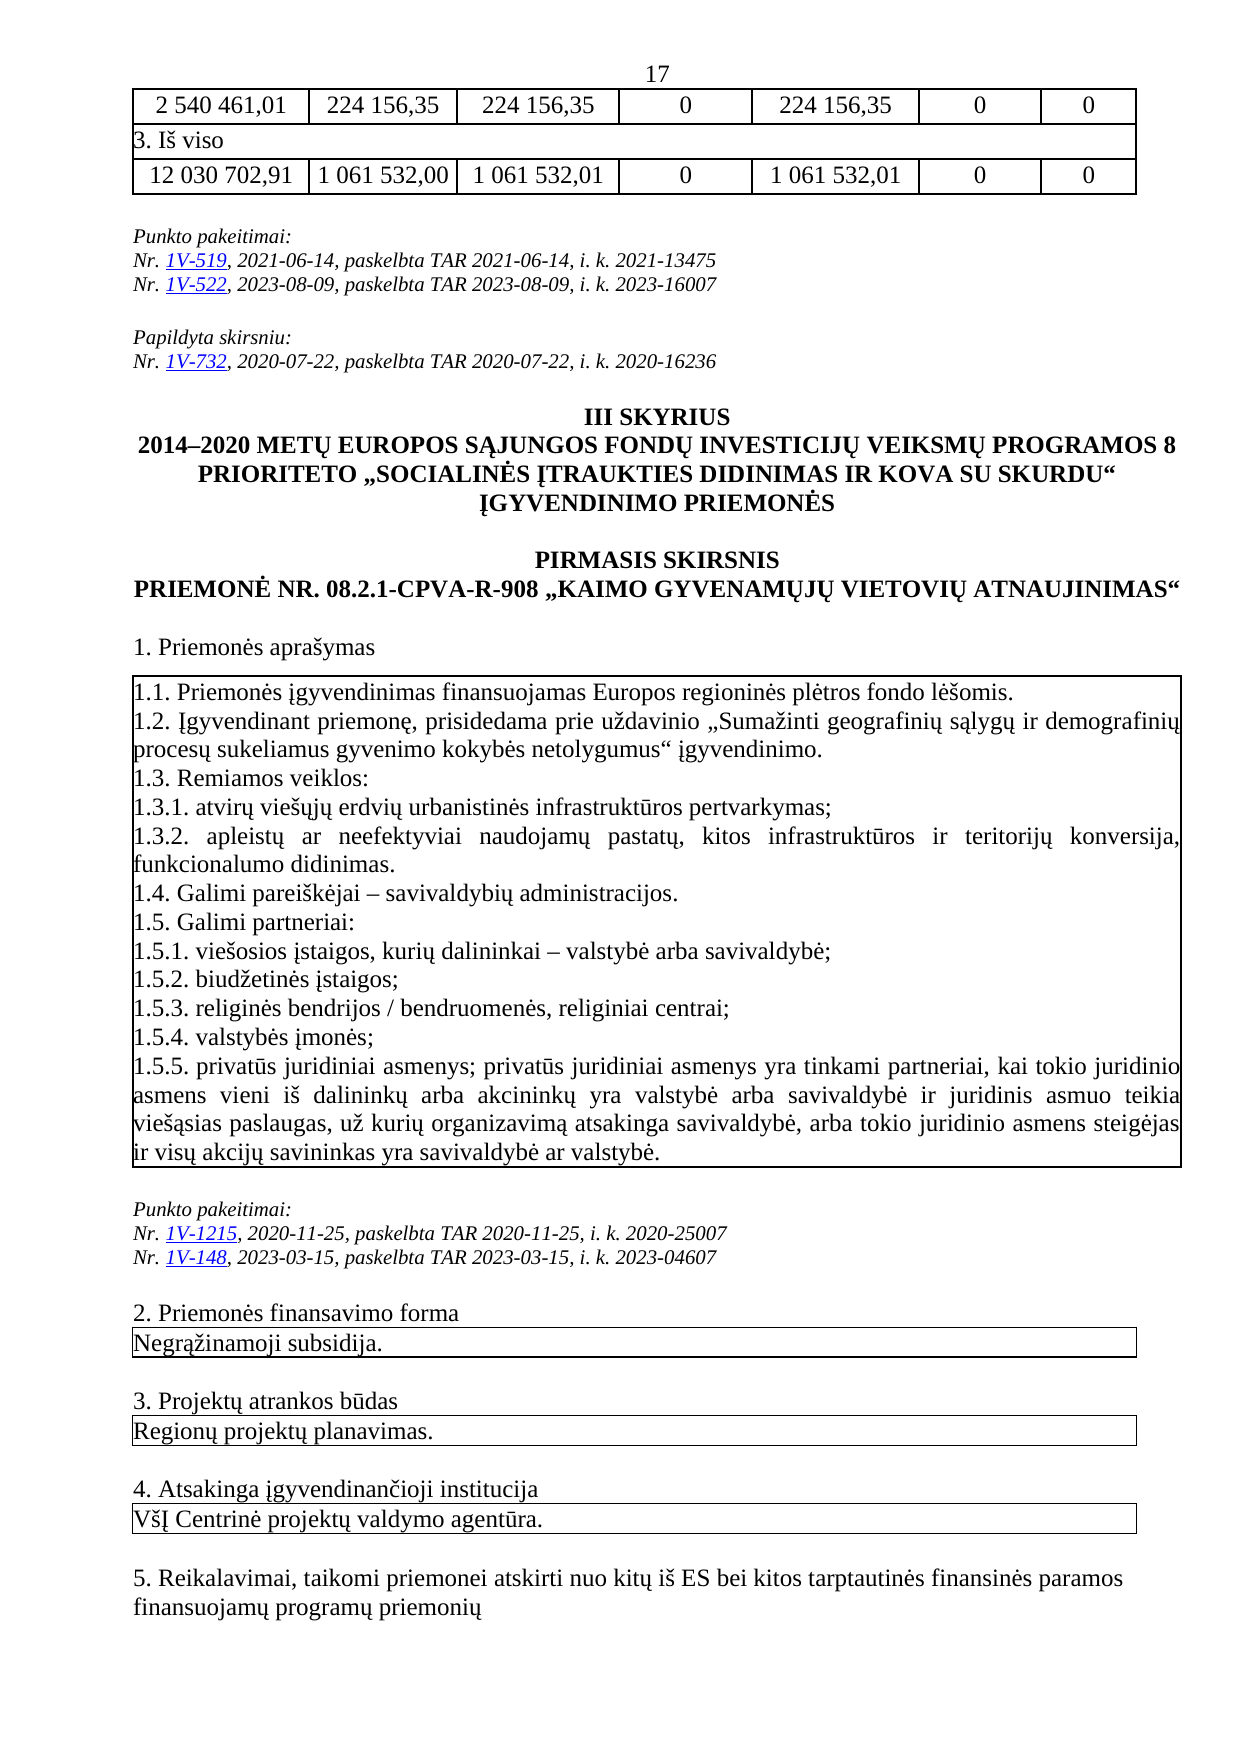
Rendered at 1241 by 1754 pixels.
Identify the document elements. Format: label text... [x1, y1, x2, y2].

text Punkto pakeitimai: [133, 1197, 1181, 1221]
text PRIEMONĖ NR. 08.2.1-CPVA-R-908 „KAIMO GYVENAMŲJŲ VIETOVIŲ ATNAUJINIMAS“ [133, 574, 1181, 603]
table_cell 1.2. Įgyvendinant priemonę, prisidedama prie uždavinio „Sumažinti geografinių sąlygų ir demografinių procesų sukeliamus gyvenimo kokybės netolygumus“ įgyvendinimo. [134, 706, 1180, 763]
text Papildyta skirsniu: [133, 325, 1181, 349]
text 2. Priemonės finansavimo forma [133, 1298, 1181, 1327]
text III SKYRIUS [133, 402, 1181, 431]
text 4. Atsakinga įgyvendinančioji institucija [133, 1474, 1181, 1503]
table_cell 0 [620, 160, 751, 193]
table_cell 2 540 461,01 [134, 90, 308, 123]
table_cell 0 [920, 160, 1040, 193]
text Nr. 1V-522, 2023-08-09, paskelbta TAR 2023-08-09, i. k. 2023-16007 [133, 272, 1181, 296]
text 2014–2020 METŲ EUROPOS SĄJUNGOS FONDŲ INVESTICIJŲ VEIKSMŲ PROGRAMOS 8 PRIORITETO „SOCIALINĖS ĮTRAUKTIES DIDINIMAS IR KOVA SU SKURDU“ ĮGYVENDINIMO PRIEMONĖS [133, 431, 1181, 517]
table_cell 224 156,35 [310, 90, 456, 123]
table_header 1.1. Priemonės įgyvendinimas finansuojamas Europos regioninės plėtros fondo lėšomis. [134, 677, 1180, 706]
table_cell 0 [1042, 160, 1135, 193]
table_cell 224 156,35 [458, 90, 618, 123]
table_cell 0 [1042, 90, 1135, 123]
text 1. Priemonės aprašymas [133, 632, 1181, 661]
text Nr. 1V-1215, 2020-11-25, paskelbta TAR 2020-11-25, i. k. 2020-25007 [133, 1221, 1181, 1245]
text 3. Projektų atrankos būdas [133, 1386, 1181, 1415]
table_cell 1.3. Remiamos veiklos: 1.3.1. atvirų viešųjų erdvių urbanistinės infrastruktūros pertvarkymas; 1.3.2. apleistų ar neefektyviai naudojamų pastatų, kitos infrastruktūros ir teritorijų konversija, funkcionalumo didinimas. [134, 763, 1180, 878]
table_cell 3. Iš viso [134, 125, 1135, 158]
table_cell 0 [620, 90, 751, 123]
table_cell 1.4. Galimi pareiškėjai – savivaldybių administracijos. 1.5. Galimi partneriai: 1.5.1. viešosios įstaigos, kurių dalininkai – valstybė arba savivaldybė; 1.5.2. biudžetinės įstaigos; 1.5.3. religinės bendrijos / bendruomenės, religiniai centrai; 1.5.4. valstybės įmonės; 1.5.5. privatūs juridiniai asmenys; privatūs juridiniai asmenys yra tinkami partneriai, kai tokio juridinio asmens vieni iš dalininkų arba akcininkų yra valstybė arba savivaldybė ir juridinis asmuo teikia viešąsias paslaugas, už kurių organizavimą atsakinga savivaldybė, arba tokio juridinio asmens steigėjas ir visų akcijų savininkas yra savivaldybė ar valstybė. [134, 878, 1180, 1166]
table_cell 1 061 532,01 [753, 160, 918, 193]
table_header VšĮ Centrinė projektų valdymo agentūra. [133, 1504, 1136, 1533]
text Nr. 1V-148, 2023-03-15, paskelbta TAR 2023-03-15, i. k. 2023-04607 [133, 1245, 1181, 1269]
text Nr. 1V-519, 2021-06-14, paskelbta TAR 2021-06-14, i. k. 2021-13475 [133, 248, 1181, 272]
table_cell 1 061 532,00 [310, 160, 456, 193]
table_header Negrąžinamoji subsidija. [133, 1328, 1136, 1356]
table_header Regionų projektų planavimas. [133, 1416, 1136, 1445]
table_cell 1 061 532,01 [458, 160, 618, 193]
text 5. Reikalavimai, taikomi priemonei atskirti nuo kitų iš ES bei kitos tarptautinės finansinės paramos finansuojamų programų priemonių [133, 1563, 1181, 1620]
text Nr. 1V-732, 2020-07-22, paskelbta TAR 2020-07-22, i. k. 2020-16236 [133, 349, 1181, 373]
text Punkto pakeitimai: [133, 224, 1181, 248]
text PIRMASIS SKIRSNIS [133, 546, 1181, 574]
table_cell 0 [920, 90, 1040, 123]
table_cell 224 156,35 [753, 90, 918, 123]
table_cell 12 030 702,91 [134, 160, 308, 193]
